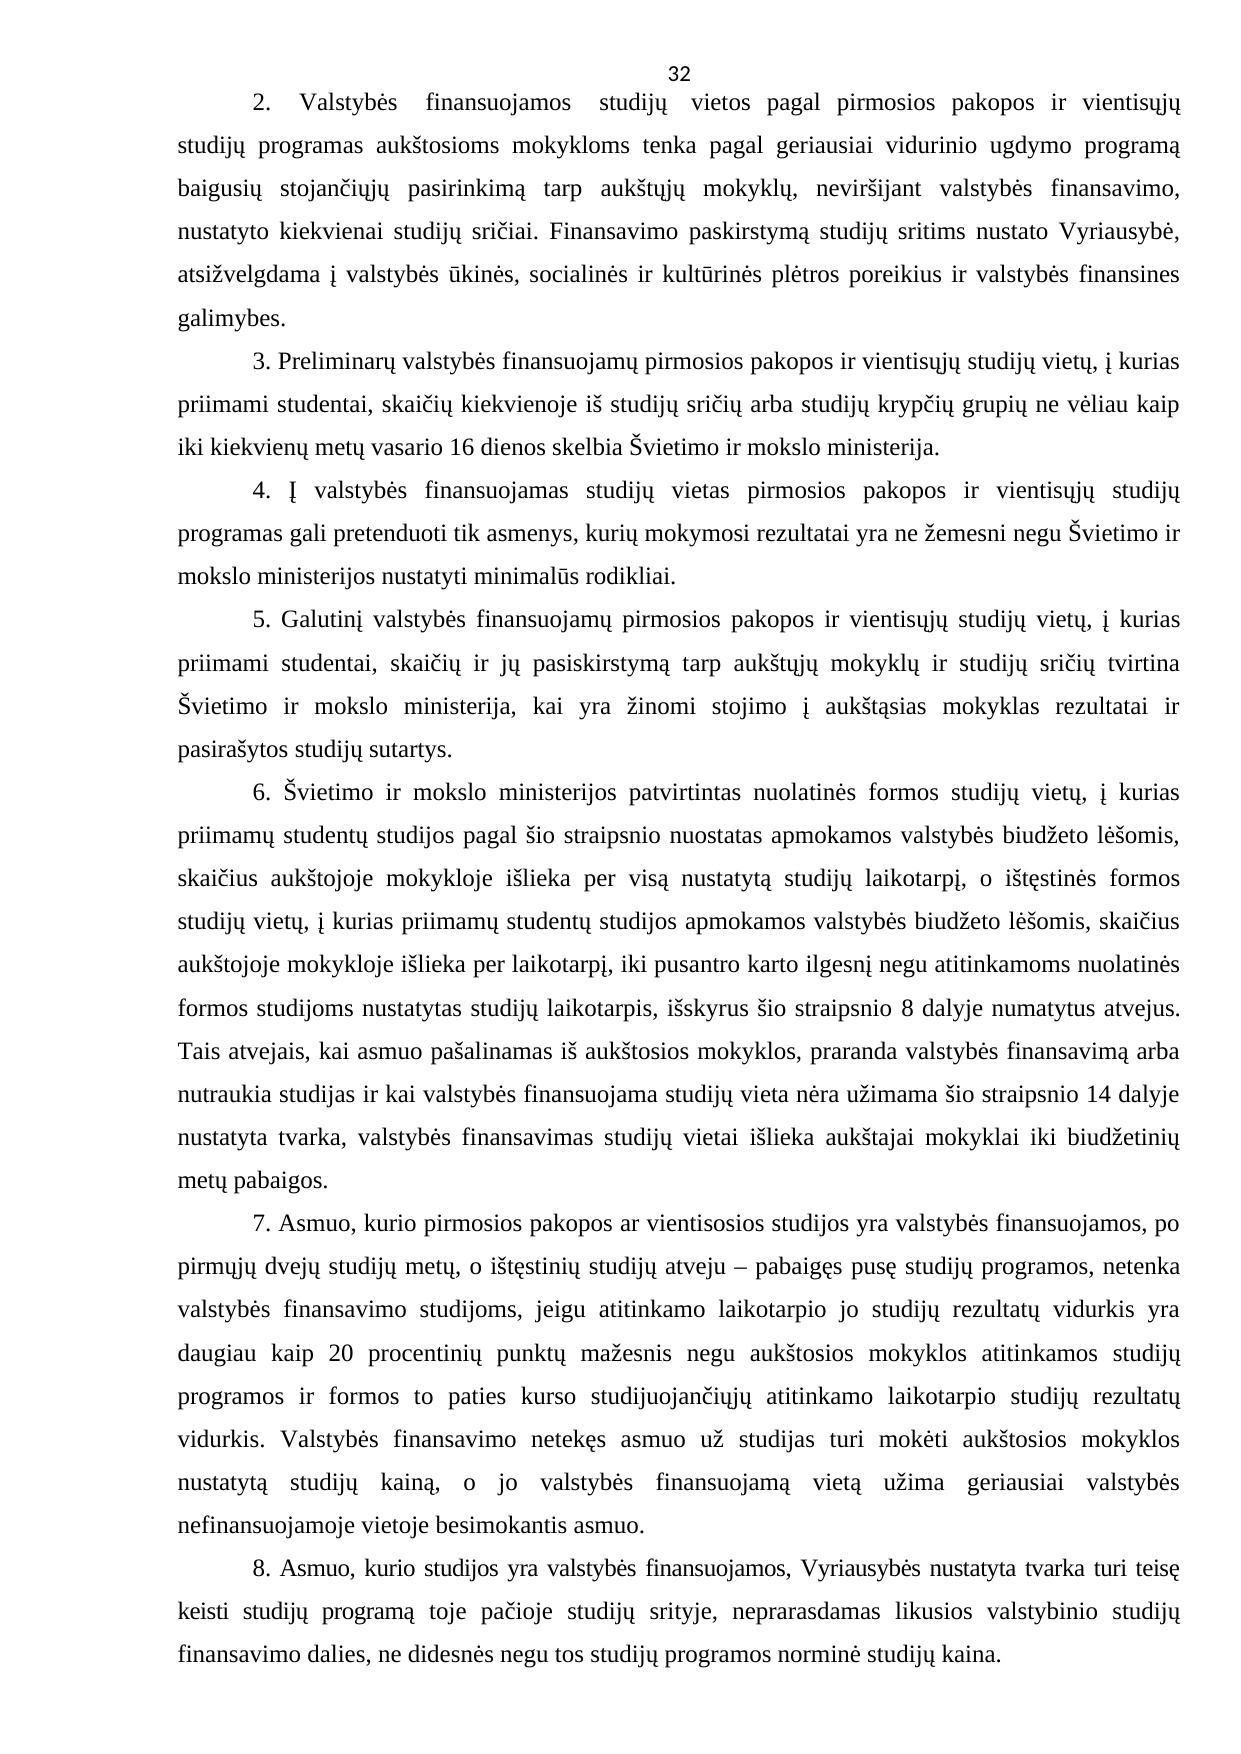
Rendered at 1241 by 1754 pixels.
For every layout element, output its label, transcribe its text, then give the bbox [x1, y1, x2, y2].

text 4. Į valstybės finansuojamas studijų vietas pirmosios pakopos ir vientisųjų studijų programas gali pretenduoti tik asmenys, kurių mokymosi rezultatai yra ne žemesni negu Švietimo ir mokslo ministerijos nustatyti minimalūs rodikliai. [177, 475, 1181, 590]
text 3. Preliminarų valstybės finansuojamų pirmosios pakopos ir vientisųjų studijų vietų, į kurias priimami studentai, skaičių kiekvienoje iš studijų sričių arba studijų krypčių grupių ne vėliau kaip iki kiekvienų metų vasario 16 dienos skelbia Švietimo ir mokslo ministerija. [177, 346, 1181, 461]
text 7. Asmuo, kurio pirmosios pakopos ar vientisosios studijos yra valstybės finansuojamos, po pirmųjų dvejų studijų metų, o ištęstinių studijų atveju – pabaigęs pusę studijų programos, netenka valstybės finansavimo studijoms, jeigu atitinkamo laikotarpio jo studijų rezultatų vidurkis yra daugiau kaip 20 procentinių punktų mažesnis negu aukštosios mokyklos atitinkamos studijų programos ir formos to paties kurso studijuojančiųjų atitinkamo laikotarpio studijų rezultatų vidurkis. Valstybės finansavimo netekęs asmuo už studijas turi mokėti aukštosios mokyklos nustatytą studijų kainą, o jo valstybės finansuojamą vietą užima geriausiai valstybės nefinansuojamoje vietoje besimokantis asmuo. [177, 1208, 1181, 1539]
text 8. Asmuo, kurio studijos yra valstybės finansuojamos, Vyriausybės nustatyta tvarka turi teisę keisti studijų programą toje pačioje studijų srityje, neprarasdamas likusios valstybinio studijų finansavimo dalies, ne didesnės negu tos studijų programos norminė studijų kaina. [177, 1553, 1181, 1668]
text 6. Švietimo ir mokslo ministerijos patvirtintas nuolatinės formos studijų vietų, į kurias priimamų studentų studijos pagal šio straipsnio nuostatas apmokamos valstybės biudžeto lėšomis, skaičius aukštojoje mokykloje išlieka per visą nustatytą studijų laikotarpį, o ištęstinės formos studijų vietų, į kurias priimamų studentų studijos apmokamos valstybės biudžeto lėšomis, skaičius aukštojoje mokykloje išlieka per laikotarpį, iki pusantro karto ilgesnį negu atitinkamoms nuolatinės formos studijoms nustatytas studijų laikotarpis, išskyrus šio straipsnio 8 dalyje numatytus atvejus. Tais atvejais, kai asmuo pašalinamas iš aukštosios mokyklos, praranda valstybės finansavimą arba nutraukia studijas ir kai valstybės finansuojama studijų vieta nėra užimama šio straipsnio 14 dalyje nustatyta tvarka, valstybės finansavimas studijų vietai išlieka aukštajai mokyklai iki biudžetinių metų pabaigos. [177, 777, 1181, 1194]
text 2. Valstybės finansuojamos studijų vietos pagal pirmosios pakopos ir vientisųjų studijų programas aukštosioms mokykloms tenka pagal geriausiai vidurinio ugdymo programą baigusių stojančiųjų pasirinkimą tarp aukštųjų mokyklų, neviršijant valstybės finansavimo, nustatyto kiekvienai studijų sričiai. Finansavimo paskirstymą studijų sritims nustato Vyriausybė, atsižvelgdama į valstybės ūkinės, socialinės ir kultūrinės plėtros poreikius ir valstybės finansines galimybes. [177, 87, 1181, 331]
text 5. Galutinį valstybės finansuojamų pirmosios pakopos ir vientisųjų studijų vietų, į kurias priimami studentai, skaičių ir jų pasiskirstymą tarp aukštųjų mokyklų ir studijų sričių tvirtina Švietimo ir mokslo ministerija, kai yra žinomi stojimo į aukštąsias mokyklas rezultatai ir pasirašytos studijų sutartys. [177, 604, 1181, 763]
